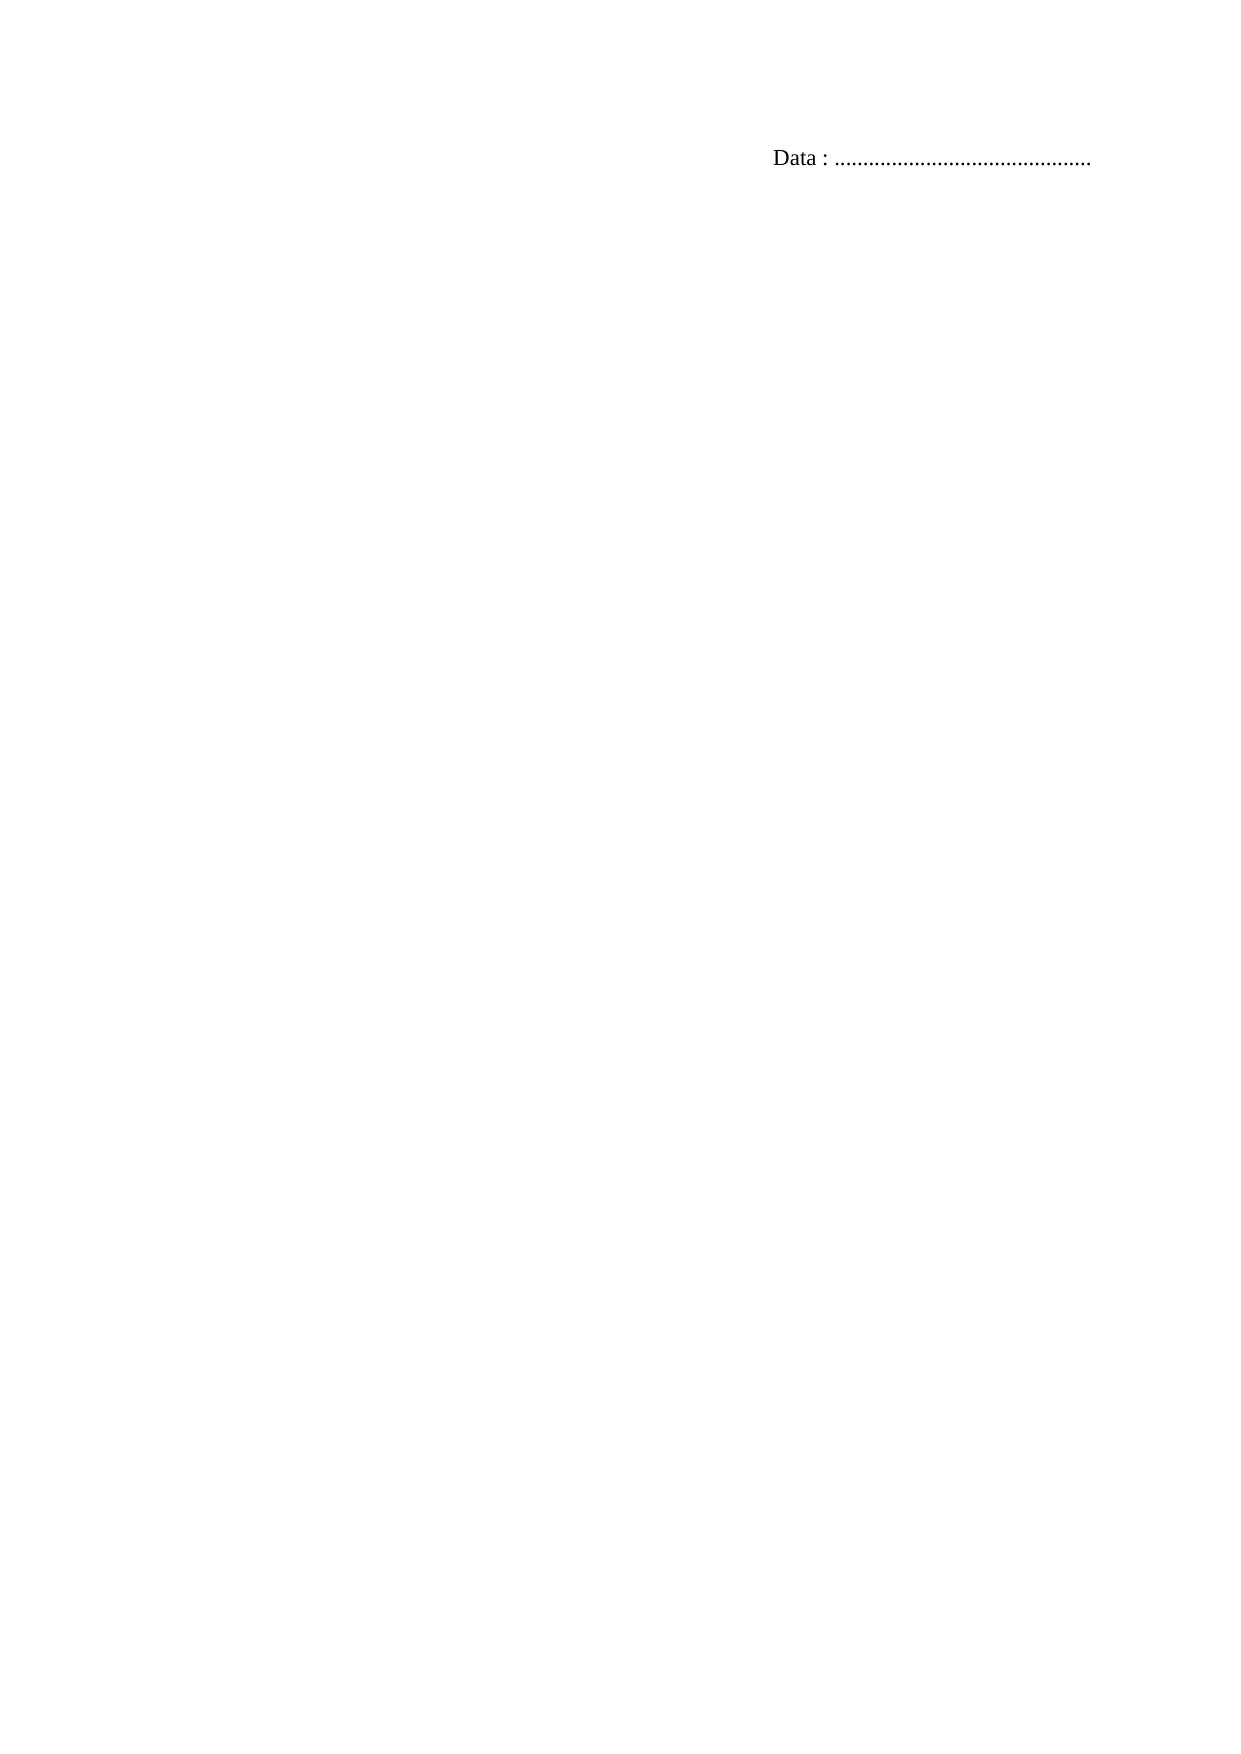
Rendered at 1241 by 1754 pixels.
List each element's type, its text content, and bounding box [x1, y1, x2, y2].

text Data : ............................................. [164, 144, 1122, 171]
